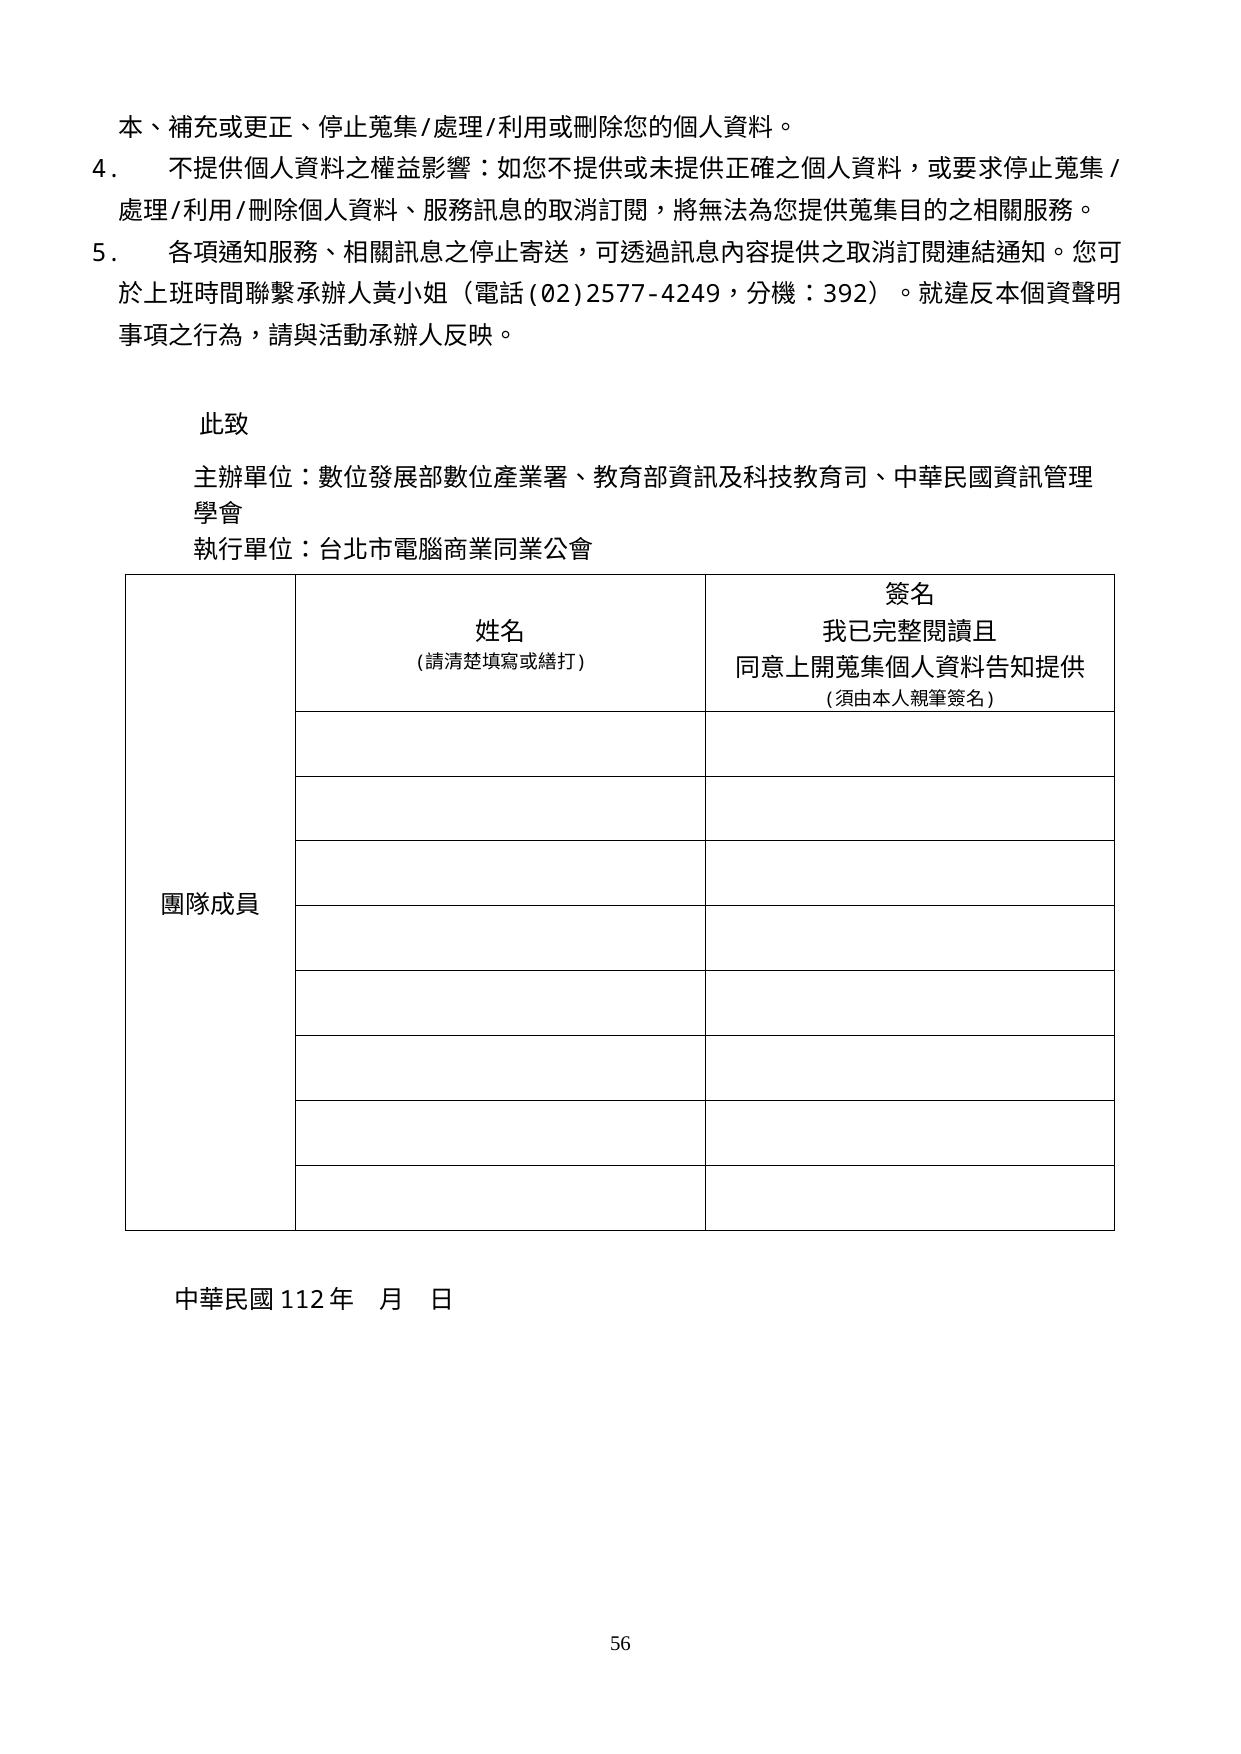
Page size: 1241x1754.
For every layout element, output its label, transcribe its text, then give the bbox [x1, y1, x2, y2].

table_cell [296, 1166, 705, 1230]
table_cell [706, 1036, 1114, 1100]
table_cell [296, 1101, 705, 1165]
table_cell [296, 971, 705, 1035]
list 不提供個人資料之權益影響：如您不提供或未提供正確之個人資料，或要求停止蒐集/處理/利用/刪除個人資料、服務訊息的取消訂閱，將無法為您提供蒐集目的之相關服務。 [91, 144, 1122, 228]
text 主辦單位：數位發展部數位產業署、教育部資訊及科技教育司、中華民國資訊管理學會 [193, 457, 1097, 530]
table_cell [296, 777, 705, 840]
table_cell [706, 1166, 1114, 1230]
table_cell [296, 712, 705, 776]
text 此致 [174, 404, 1097, 440]
table_cell [296, 906, 705, 970]
table_cell [706, 841, 1114, 905]
text 執行單位：台北市電腦商業同業公會 [193, 530, 1097, 566]
table_cell [296, 1036, 705, 1100]
table_header 簽名 我已完整閱讀且 同意上開蒐集個人資料告知提供 (須由本人親筆簽名) [706, 575, 1114, 711]
table_header 姓名 (請清楚填寫或繕打) [296, 575, 705, 711]
table_cell [706, 1101, 1114, 1165]
text 中華民國112年 月 日 [174, 1280, 1097, 1316]
table_header 團隊成員 [126, 575, 295, 1230]
table_cell [706, 777, 1114, 840]
table_cell [296, 841, 705, 905]
table_cell [706, 971, 1114, 1035]
table_cell [706, 906, 1114, 970]
table_cell [706, 712, 1114, 776]
list 各項通知服務、相關訊息之停止寄送，可透過訊息內容提供之取消訂閱連結通知。您可於上班時間聯繫承辦人黃小姐（電話(02)2577-4249，分機：392）。就違反本個資聲明事項之行為，請與活動承辦人反映。 [91, 228, 1122, 353]
list 本、補充或更正、停止蒐集/處理/利用或刪除您的個人資料。 [91, 103, 1122, 144]
